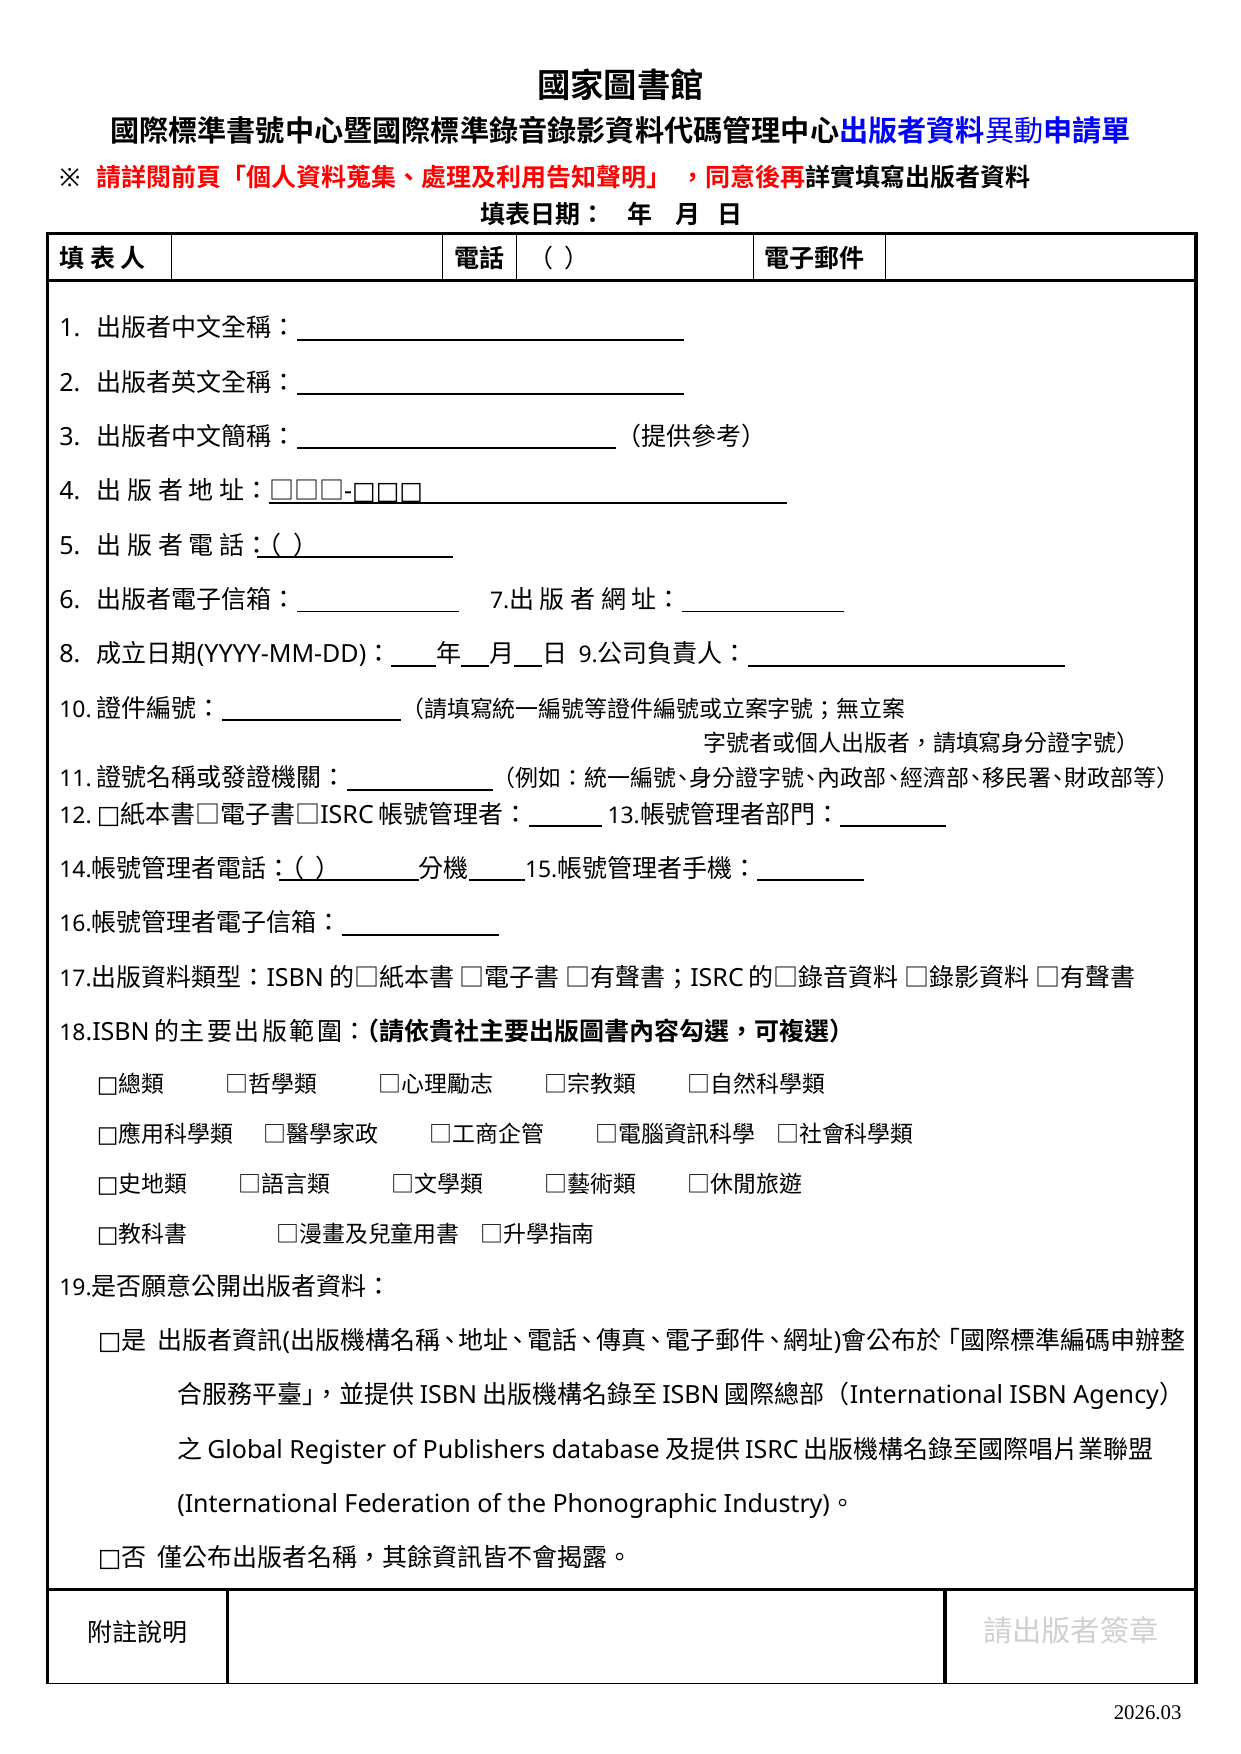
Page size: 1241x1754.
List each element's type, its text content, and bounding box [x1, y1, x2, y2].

table_cell 請出版者簽章 [947, 1591, 1194, 1683]
table_cell 附註說明 [49, 1591, 226, 1683]
table_header [886, 235, 1194, 279]
table_header 填 表 人 [49, 235, 171, 279]
table_header （ ） [517, 235, 753, 279]
table_cell [229, 1591, 943, 1683]
table_header 電子郵件 [754, 235, 885, 279]
table_cell 出版者中文全稱： 出版者英文全稱： 出版者中文簡稱： （提供參考） 出 版 者 地 址：□□□-□□□ 出 版 者 電 話：（ ） 出版者電子信箱： 7.出 版 者 網 址： 成立日期(YYYY-MM-DD)： 年 月 日 9.公司負責人： 證件編號： （請填寫統一編號等證件編號或立案字號；無立案 字號者或個人出版者，請填寫身分證字號） 證號名稱或發證機關： （例如：統一編號、身分證字號、內政部、經濟部、移民署、財政部等） □紙本書□電子書□ISRC帳號管理者： 13.帳號管理者部門： 14.帳號管理者電話：（ ） 分機 15.帳號管理者手機： 16.帳號管理者電子信箱： 17.出版資料類型：ISBN的□紙本書 □電子書 □有聲書；ISRC的□錄音資料 □錄影資料 □有聲書 18.ISBN的主要出版範圍：（請依貴社主要出版圖書內容勾選，可複選） □總類 □哲學類 □心理勵志 □宗教類 □自然科學類 □應用科學類 □醫學家政 □工商企管 □電腦資訊科學 □社會科學類 □史地類 □語言類 □文學類 □藝術類 □休閒旅遊 □教科書 □漫畫及兒童用書 □升學指南 19.是否願意公開出版者資料： □是 出版者資訊(出版機構名稱、地址、電話、傳真、電子郵件、網址)會公布於「國際標準編碼申辦整合服務平臺」，並提供ISBN出版機構名錄至ISBN國際總部（International ISBN Agency）之Global Register of Publishers database及提供ISRC出版機構名錄至國際唱片業聯盟(International Federation of the Phonographic Industry)。 □否 僅公布出版者名稱，其餘資訊皆不會揭露。 [49, 282, 1194, 1588]
table_header 電話 [443, 235, 516, 279]
table_header [172, 235, 442, 279]
text 填表日期： 年 月 日 [97, 194, 1181, 232]
list 請詳閱前頁「個人資料蒐集、處理及利用告知聲明」，同意後再詳實填寫出版者資料 [59, 157, 1181, 194]
